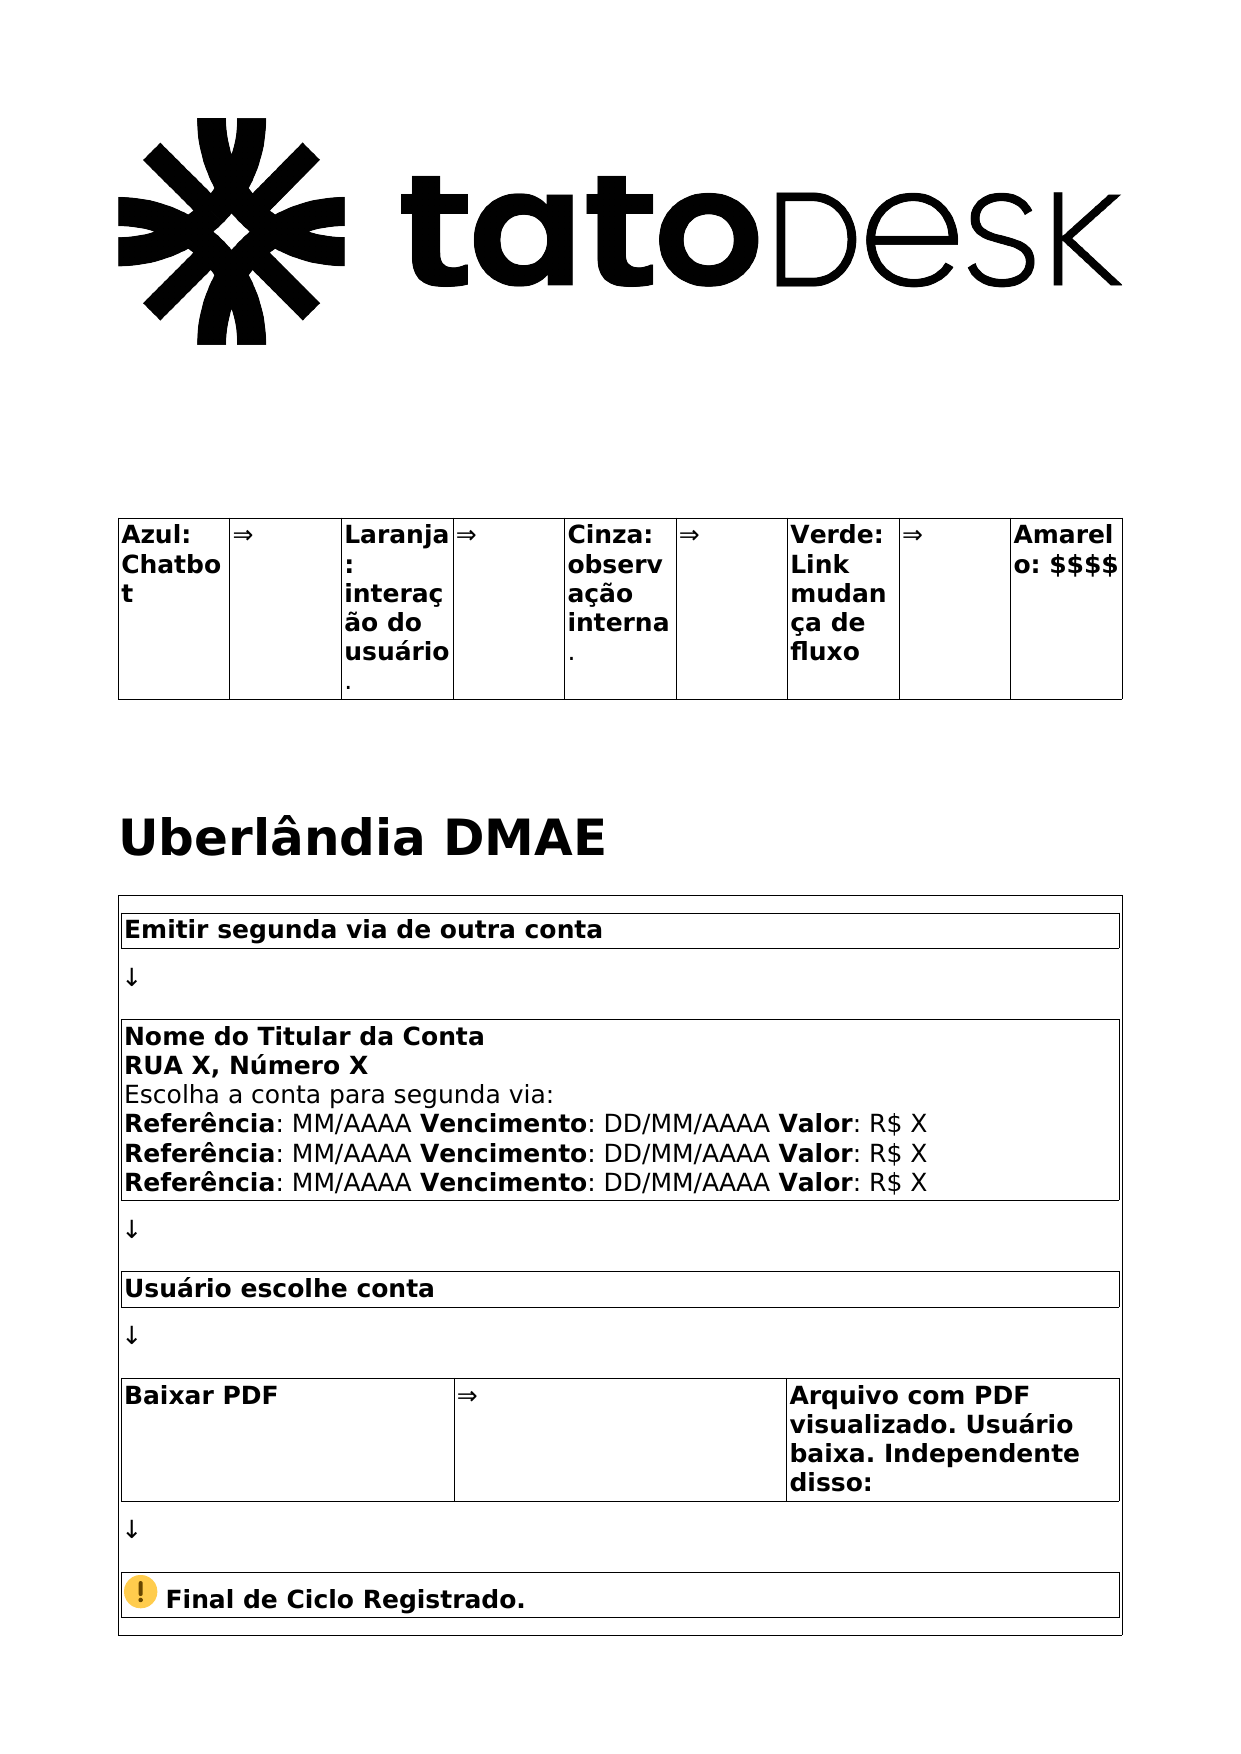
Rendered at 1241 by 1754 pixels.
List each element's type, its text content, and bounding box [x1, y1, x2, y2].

table_header Cinza: observação interna. [565, 519, 676, 699]
table_header Laranja: interação do usuário. [342, 519, 453, 699]
table_header ⇒ [900, 519, 1010, 699]
table_header ⇒ [455, 1379, 786, 1501]
table_header Arquivo com PDF visualizado. Usuário baixa. Independente disso: [787, 1379, 1119, 1501]
table_header Verde: Link mudança de fluxo [788, 519, 899, 699]
table_header Final de Ciclo Registrado. [122, 1573, 1119, 1617]
table_header Nome do Titular da Conta RUA X, Número X Escolha a conta para segunda via: Referência: MM/AAAA Vencimento: DD/MM/AAAA Valor: R$ X Referência: MM/AAAA Vencimento: DD/MM/AAAA Valor: R$ X Referência: MM/AAAA Vencimento: DD/MM/AAAA Valor: R$ X [122, 1020, 1119, 1200]
table_header Amarelo: $$$$ [1011, 519, 1122, 699]
table_header Baixar PDF [122, 1379, 454, 1501]
subtitle Uberlândia DMAE [118, 809, 1122, 868]
table_header Azul: Chatbot [119, 519, 229, 699]
table_header ⇒ [454, 519, 564, 699]
table_header Emitir segunda via de outra conta [122, 914, 1119, 948]
table_header ↓ ↓ ↓ ↓ [119, 896, 1122, 1635]
picture [118, 118, 1123, 345]
table_header ⇒ [677, 519, 787, 699]
table_header ⇒ [230, 519, 341, 699]
table_header Usuário escolhe conta [122, 1272, 1119, 1307]
